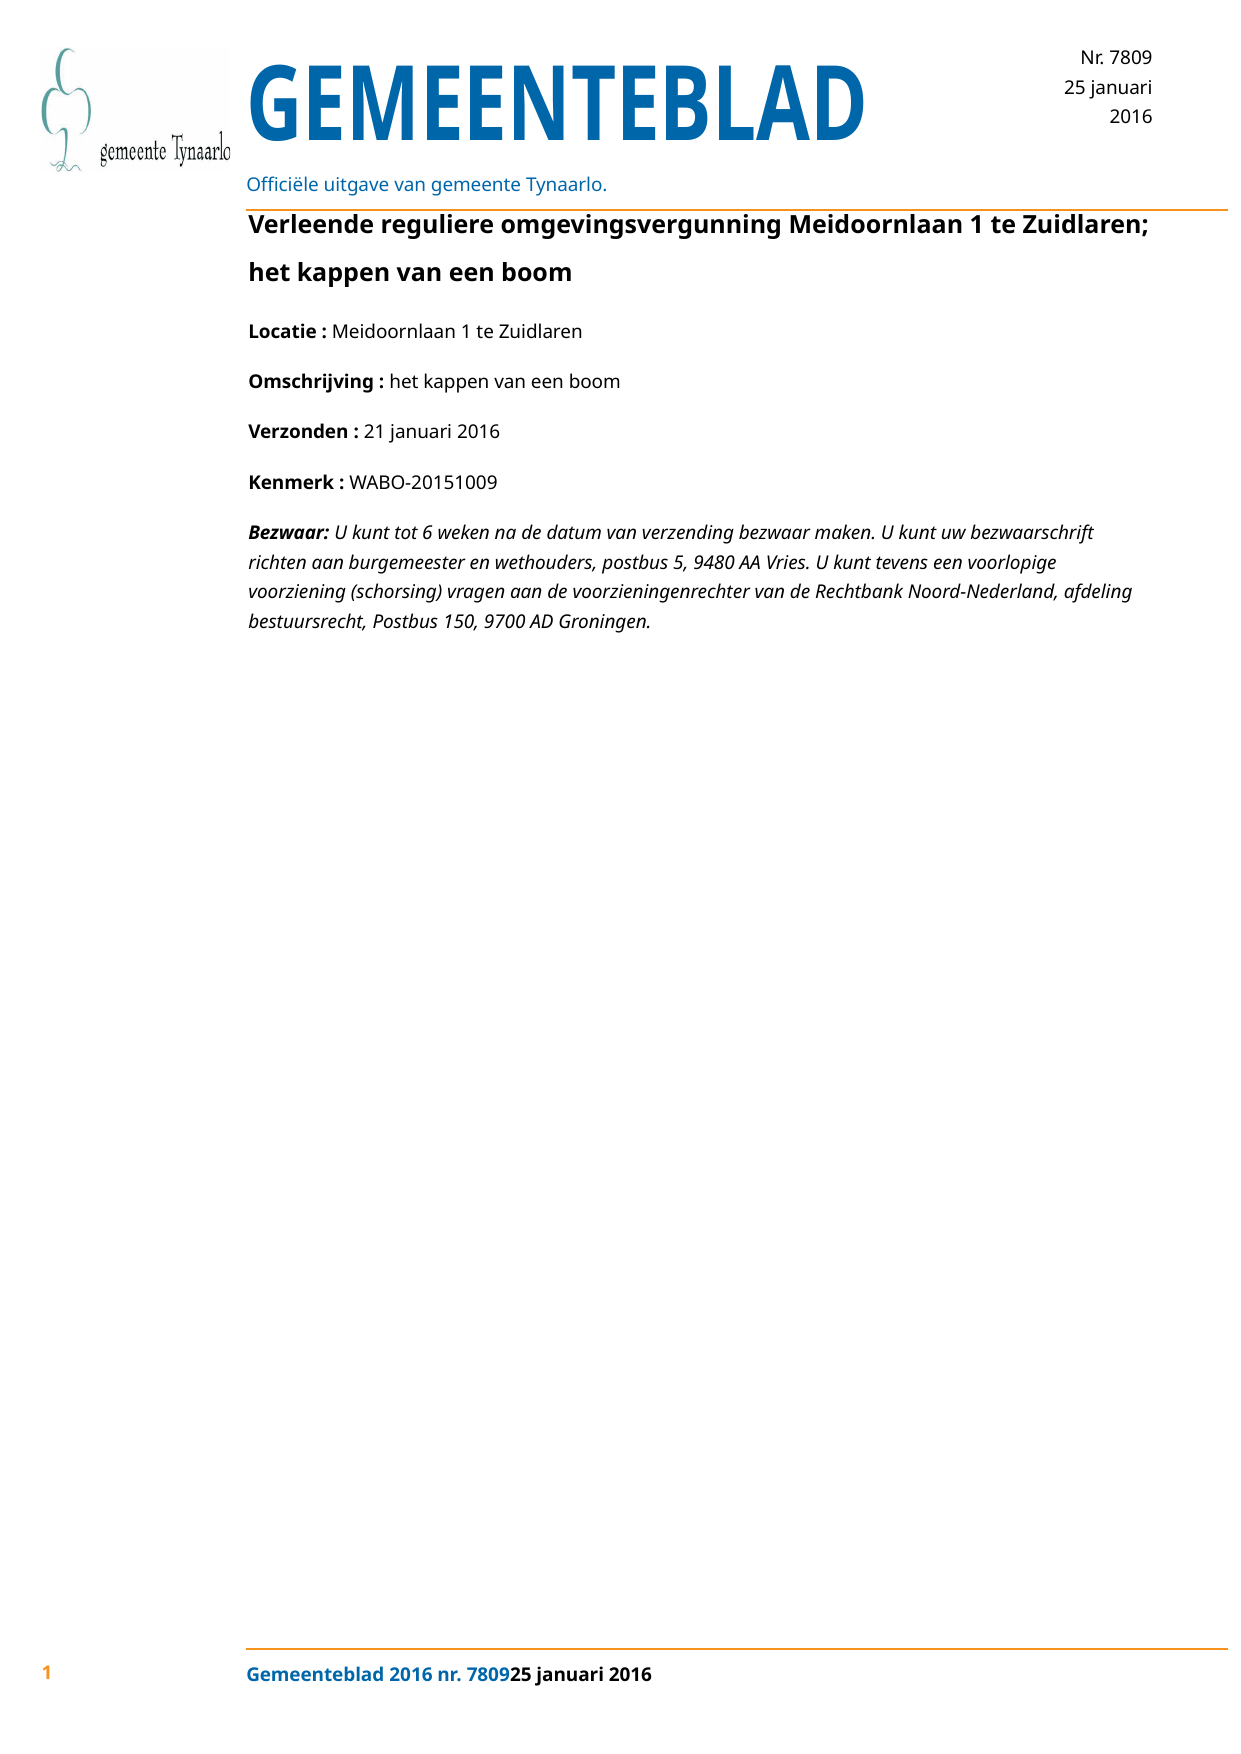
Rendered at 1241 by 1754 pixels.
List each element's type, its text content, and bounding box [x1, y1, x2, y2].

text Omschrijving : het kappen van een boom [248, 368, 1152, 394]
text Verleende reguliere omgevingsvergunning Meidoornlaan 1 te Zuidlaren; het kappen van een boom [248, 211, 1152, 288]
picture [41, 47, 231, 172]
text Bezwaar: U kunt tot 6 weken na de datum van verzending bezwaar maken. U kunt uw bezwaarschrift richten aan burgemeester en wethouders, postbus 5, 9480 AA Vries. U kunt tevens een voorlopige voorziening (schorsing) vragen aan de voorzieningenrechter van de Rechtbank Noord-Nederland, afdeling bestuursrecht, Postbus 150, 9700 AD Groningen. [248, 519, 1152, 634]
text Kenmerk : WABO-20151009 [248, 469, 1152, 495]
text Verzonden : 21 januari 2016 [248, 419, 1152, 444]
text Locatie : Meidoornlaan 1 te Zuidlaren [248, 318, 1152, 344]
